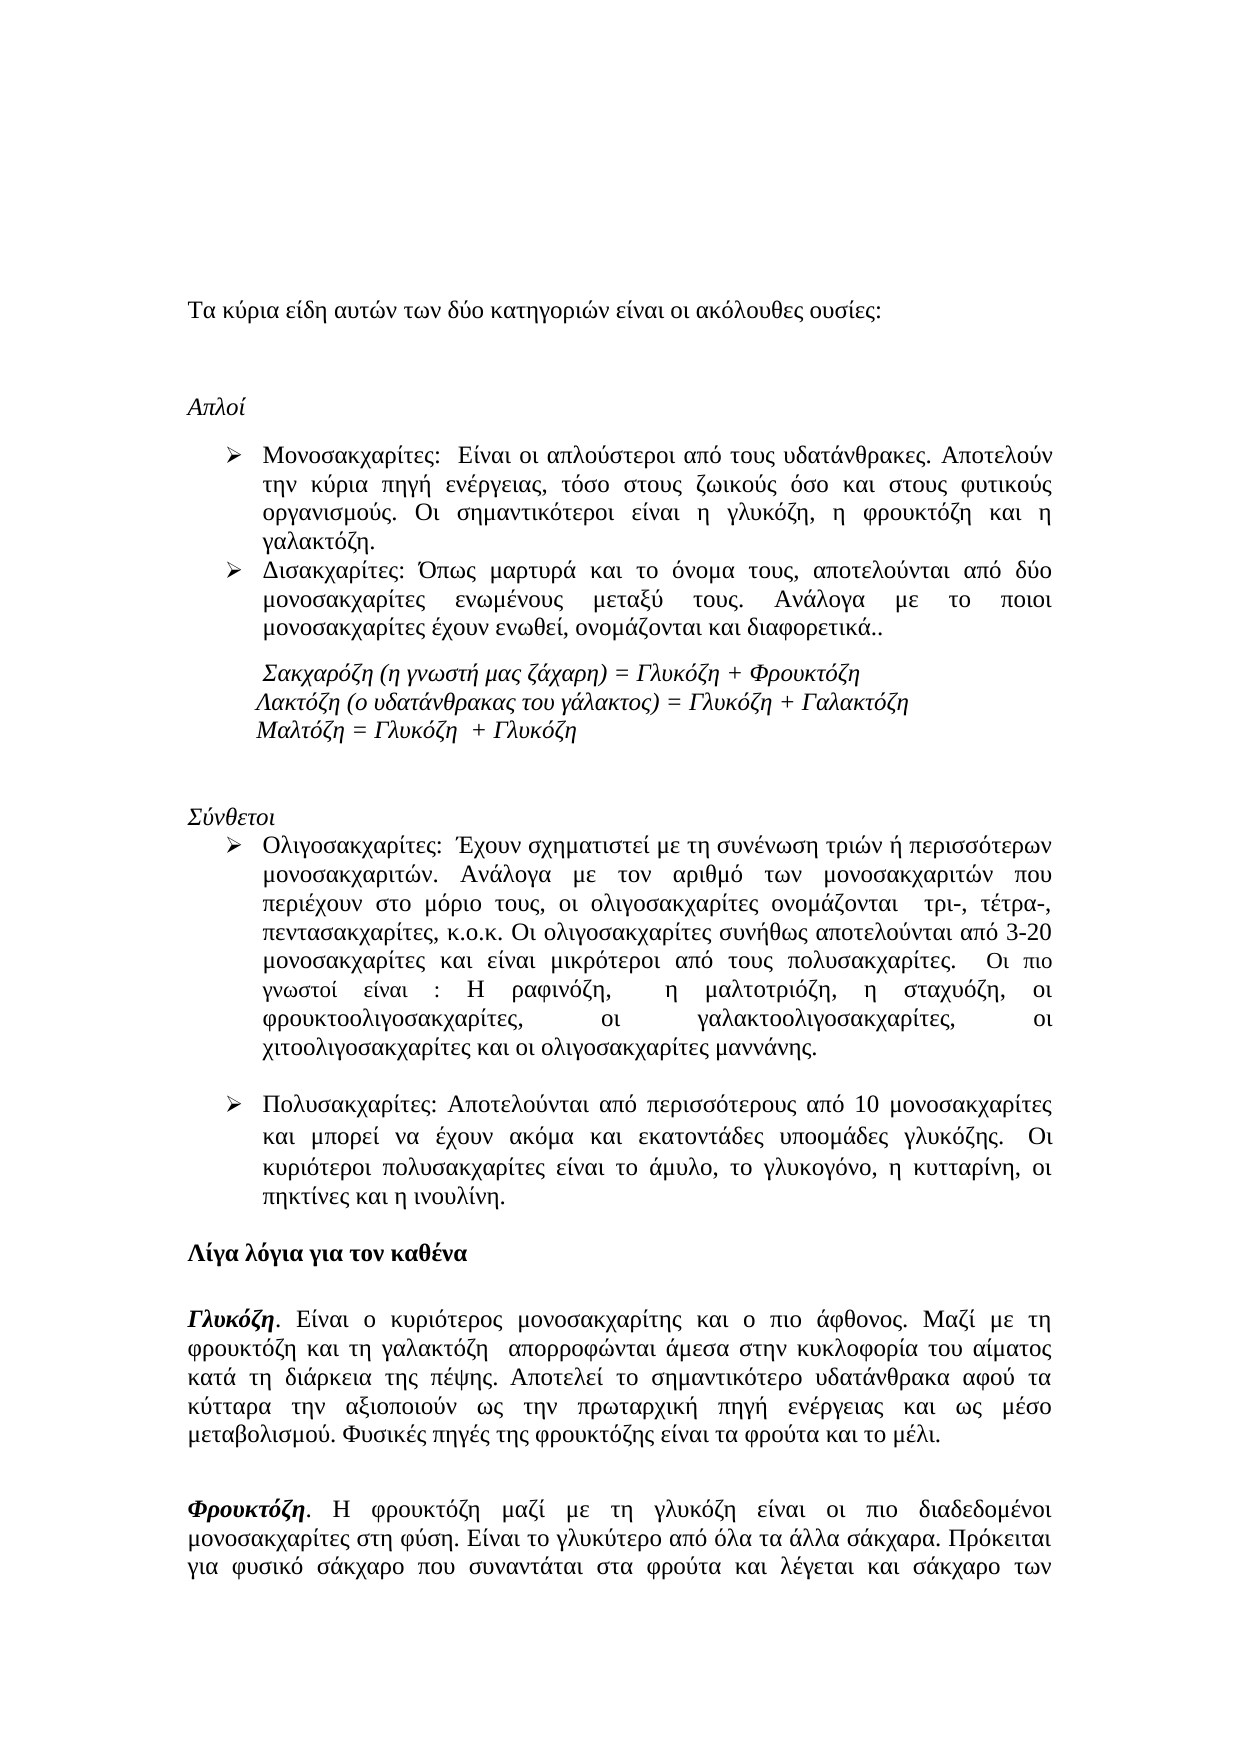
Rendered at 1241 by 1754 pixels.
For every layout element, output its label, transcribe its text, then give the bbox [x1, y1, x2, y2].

list Πολυσακχαρίτες: Αποτελούνται από περισσότερους από 10 μονοσακχαρίτες και μπορεί να έχουν ακόμα και εκατοντάδες υποομάδες γλυκόζης. Οι κυριότεροι πολυσακχαρίτες είναι το άμυλο, το γλυκογόνο, η κυτταρίνη, οι πηκτίνες και η ινουλίνη. [225, 1089, 1053, 1209]
list Ολιγοσακχαρίτες: Έχουν σχηματιστεί με τη συνένωση τριών ή περισσότερων μονοσακχαριτών. Ανάλογα με τον αριθμό των μονοσακχαριτών που περιέχουν στο μόριο τους, οι ολιγοσακχαρίτες ονομάζονται τρι-, τέτρα-, πεντασακχαρίτες, κ.ο.κ. Οι ολιγοσακχαρίτες συνήθως αποτελούνται από 3-20 μονοσακχαρίτες και είναι μικρότεροι από τους πολυσακχαρίτες. Οι πιο γνωστοί είναι : Η ραφινόζη, η μαλτοτριόζη, η σταχυόζη, οι φρουκτοολιγοσακχαρίτες, οι γαλακτοολιγοσακχαρίτες, οι χιτοολιγοσακχαρίτες και οι ολιγοσακχαρίτες μαννάνης. [225, 830, 1053, 1060]
text Τα κύρια είδη αυτών των δύο κατηγοριών είναι οι ακόλουθες ουσίες: [187, 295, 1053, 324]
text Απλοί [187, 392, 1053, 420]
text Μαλτόζη = Γλυκόζη + Γλυκόζη [187, 715, 1053, 744]
text Σύνθετοι [187, 802, 1053, 830]
text Λίγα λόγια για τον καθένα [187, 1238, 1053, 1267]
text Φρουκτόζη. Η φρουκτόζη μαζί με τη γλυκόζη είναι οι πιο διαδεδομένοι μονοσακχαρίτες στη φύση. Είναι το γλυκύτερο από όλα τα άλλα σάκχαρα. Πρόκειται για φυσικό σάκχαρο που συναντάται στα φρούτα και λέγεται και σάκχαρο των [187, 1494, 1053, 1580]
list Δισακχαρίτες: Όπως μαρτυρά και το όνομα τους, αποτελούνται από δύο μονοσακχαρίτες ενωμένους μεταξύ τους. Ανάλογα με το ποιοι μονοσακχαρίτες έχουν ενωθεί, ονομάζονται και διαφορετικά.. [225, 555, 1053, 641]
text Γλυκόζη. Είναι ο κυριότερος μονοσακχαρίτης και ο πιο άφθονος. Μαζί με τη φρουκτόζη και τη γαλακτόζη απορροφώνται άμεσα στην κυκλοφορία του αίματος κατά τη διάρκεια της πέψης. Αποτελεί το σημαντικότερο υδατάνθρακα αφού τα κύτταρα την αξιοποιούν ως την πρωταρχική πηγή ενέργειας και ως μέσο μεταβολισμού. Φυσικές πηγές της φρουκτόζης είναι τα φρούτα και το μέλι. [187, 1304, 1053, 1448]
text Λακτόζη (ο υδατάνθρακας του γάλακτος) = Γλυκόζη + Γαλακτόζη [187, 687, 1053, 715]
list Μονοσακχαρίτες: Είναι οι απλούστεροι από τους υδατάνθρακες. Αποτελούν την κύρια πηγή ενέργειας, τόσο στους ζωικούς όσο και στους φυτικούς οργανισμούς. Οι σημαντικότεροι είναι η γλυκόζη, η φρουκτόζη και η γαλακτόζη. [225, 440, 1053, 555]
text Σακχαρόζη (η γνωστή μας ζάχαρη) = Γλυκόζη + Φρουκτόζη [187, 658, 1053, 687]
